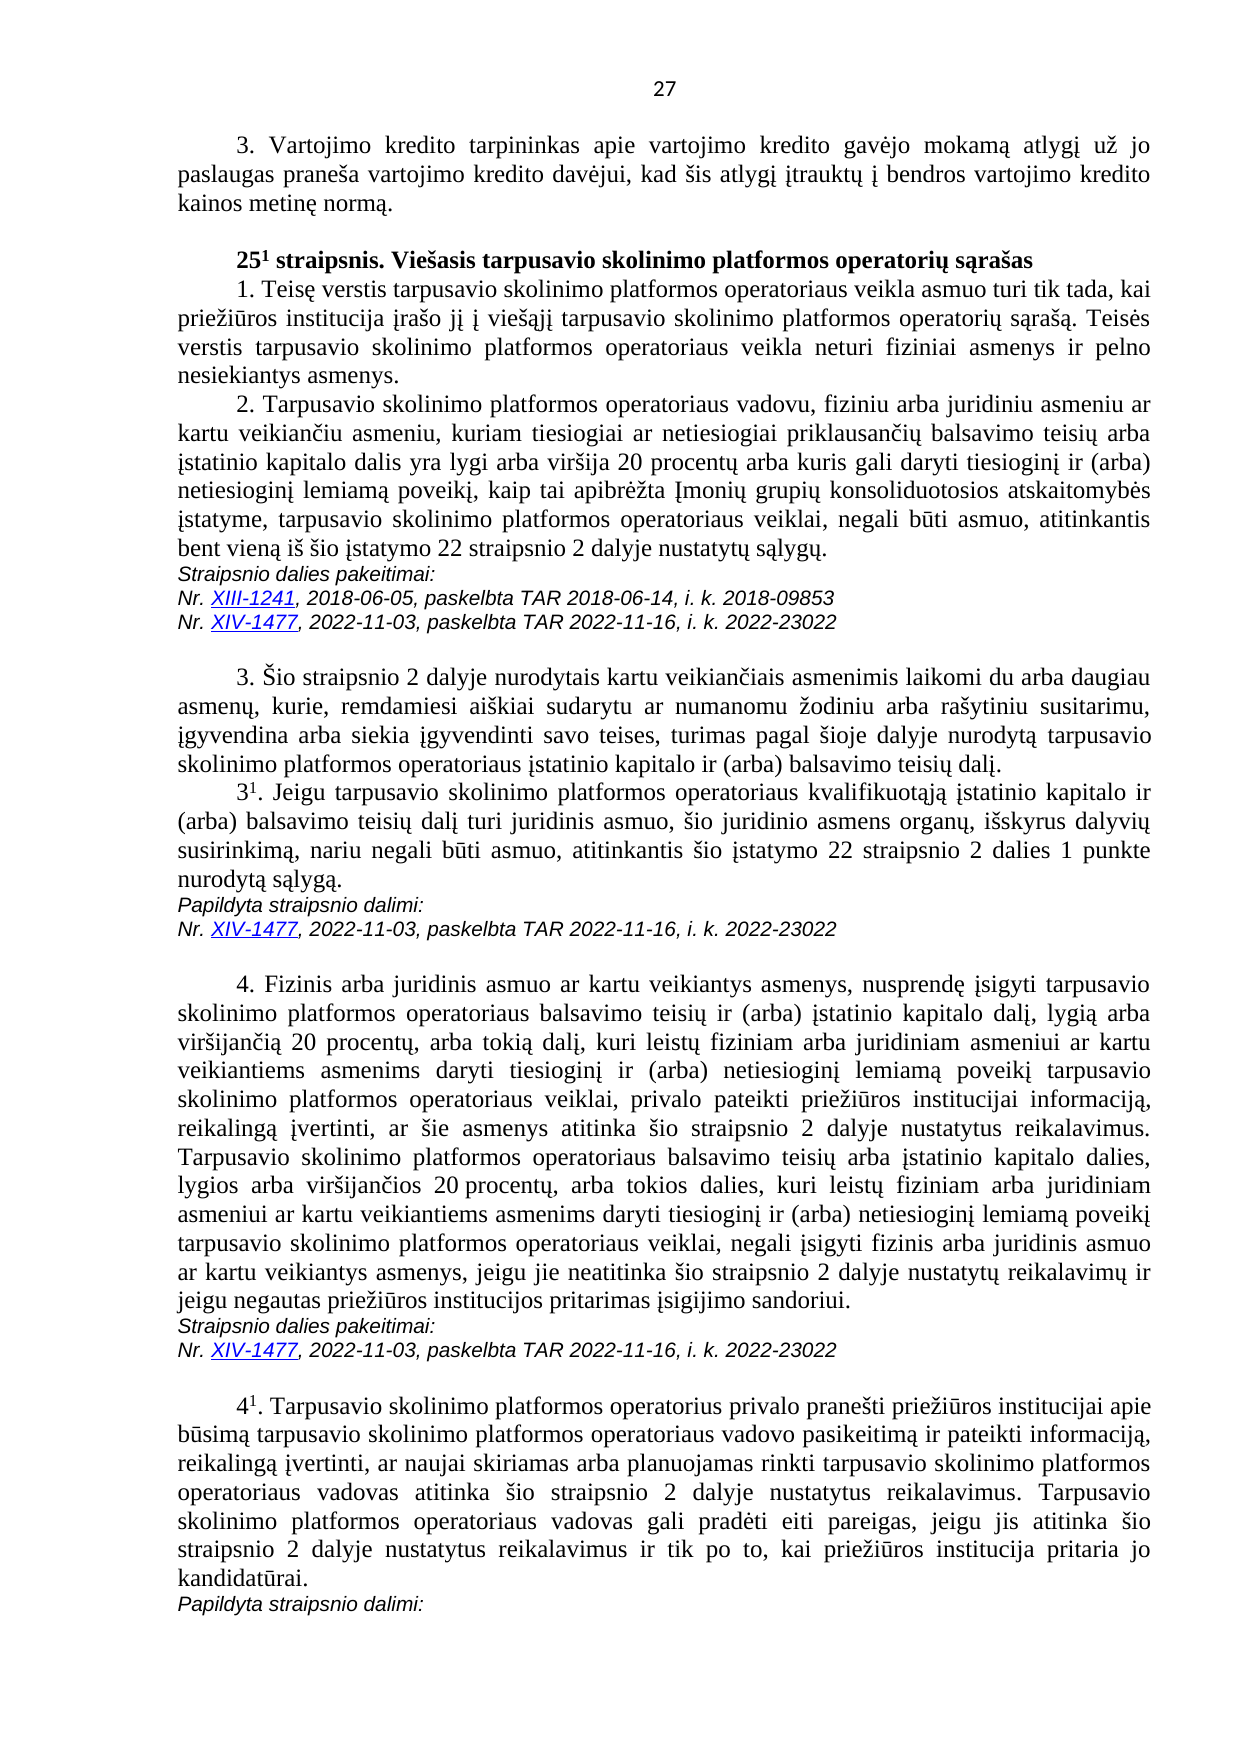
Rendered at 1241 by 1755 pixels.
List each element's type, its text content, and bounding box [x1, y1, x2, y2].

text Nr. XIV-1477, 2022-11-03, paskelbta TAR 2022-11-16, i. k. 2022-23022 [177, 1338, 1152, 1362]
text 3. Šio straipsnio 2 dalyje nurodytais kartu veikiančiais asmenimis laikomi du arba daugiau asmenų, kurie, remdamiesi aiškiai sudarytu ar numanomu žodiniu arba rašytiniu susitarimu, įgyvendina arba siekia įgyvendinti savo teises, turimas pagal šioje dalyje nurodytą tarpusavio skolinimo platformos operatoriaus įstatinio kapitalo ir (arba) balsavimo teisių dalį. [177, 662, 1152, 777]
text 2. Tarpusavio skolinimo platformos operatoriaus vadovu, fiziniu arba juridiniu asmeniu ar kartu veikiančiu asmeniu, kuriam tiesiogiai ar netiesiogiai priklausančių balsavimo teisių arba įstatinio kapitalo dalis yra lygi arba viršija 20 procentų arba kuris gali daryti tiesioginį ir (arba) netiesioginį lemiamą poveikį, kaip tai apibrėžta Įmonių grupių konsoliduotosios atskaitomybės įstatyme, tarpusavio skolinimo platformos operatoriaus veiklai, negali būti asmuo, atitinkantis bent vieną iš šio įstatymo 22 straipsnio 2 dalyje nustatytų sąlygų. [177, 389, 1152, 562]
text Nr. XIII-1241, 2018-06-05, paskelbta TAR 2018-06-14, i. k. 2018-09853 [177, 586, 1152, 610]
text 251 straipsnis. Viešasis tarpusavio skolinimo platformos operatorių sąrašas [177, 246, 1152, 274]
text 1. Teisę verstis tarpusavio skolinimo platformos operatoriaus veikla asmuo turi tik tada, kai priežiūros institucija įrašo jį į viešąjį tarpusavio skolinimo platformos operatorių sąrašą. Teisės verstis tarpusavio skolinimo platformos operatoriaus veikla neturi fiziniai asmenys ir pelno nesiekiantys asmenys. [177, 274, 1152, 389]
text 4. Fizinis arba juridinis asmuo ar kartu veikiantys asmenys, nusprendę įsigyti tarpusavio skolinimo platformos operatoriaus balsavimo teisių ir (arba) įstatinio kapitalo dalį, lygią arba viršijančią 20 procentų, arba tokią dalį, kuri leistų fiziniam arba juridiniam asmeniui ar kartu veikiantiems asmenims daryti tiesioginį ir (arba) netiesioginį lemiamą poveikį tarpusavio skolinimo platformos operatoriaus veiklai, privalo pateikti priežiūros institucijai informaciją, reikalingą įvertinti, ar šie asmenys atitinka šio straipsnio 2 dalyje nustatytus reikalavimus. Tarpusavio skolinimo platformos operatoriaus balsavimo teisių arba įstatinio kapitalo dalies, lygios arba viršijančios 20 procentų, arba tokios dalies, kuri leistų fiziniam arba juridiniam asmeniui ar kartu veikiantiems asmenims daryti tiesioginį ir (arba) netiesioginį lemiamą poveikį tarpusavio skolinimo platformos operatoriaus veiklai, negali įsigyti fizinis arba juridinis asmuo ar kartu veikiantys asmenys, jeigu jie neatitinka šio straipsnio 2 dalyje nustatytų reikalavimų ir jeigu negautas priežiūros institucijos pritarimas įsigijimo sandoriui. [177, 969, 1152, 1314]
text Papildyta straipsnio dalimi: [177, 1592, 1152, 1616]
text Nr. XIV-1477, 2022-11-03, paskelbta TAR 2022-11-16, i. k. 2022-23022 [177, 916, 1152, 940]
text 41. Tarpusavio skolinimo platformos operatorius privalo pranešti priežiūros institucijai apie būsimą tarpusavio skolinimo platformos operatoriaus vadovo pasikeitimą ir pateikti informaciją, reikalingą įvertinti, ar naujai skiriamas arba planuojamas rinkti tarpusavio skolinimo platformos operatoriaus vadovas atitinka šio straipsnio 2 dalyje nustatytus reikalavimus. Tarpusavio skolinimo platformos operatoriaus vadovas gali pradėti eiti pareigas, jeigu jis atitinka šio straipsnio 2 dalyje nustatytus reikalavimus ir tik po to, kai priežiūros institucija pritaria jo kandidatūrai. [177, 1391, 1152, 1592]
text 3. Vartojimo kredito tarpininkas apie vartojimo kredito gavėjo mokamą atlygį už jo paslaugas praneša vartojimo kredito davėjui, kad šis atlygį įtrauktų į bendros vartojimo kredito kainos metinę normą. [177, 131, 1152, 217]
text Papildyta straipsnio dalimi: [177, 892, 1152, 916]
text Nr. XIV-1477, 2022-11-03, paskelbta TAR 2022-11-16, i. k. 2022-23022 [177, 610, 1152, 634]
text 31. Jeigu tarpusavio skolinimo platformos operatoriaus kvalifikuotąją įstatinio kapitalo ir (arba) balsavimo teisių dalį turi juridinis asmuo, šio juridinio asmens organų, išskyrus dalyvių susirinkimą, nariu negali būti asmuo, atitinkantis šio įstatymo 22 straipsnio 2 dalies 1 punkte nurodytą sąlygą. [177, 777, 1152, 892]
text Straipsnio dalies pakeitimai: [177, 1314, 1152, 1338]
text Straipsnio dalies pakeitimai: [177, 562, 1152, 586]
